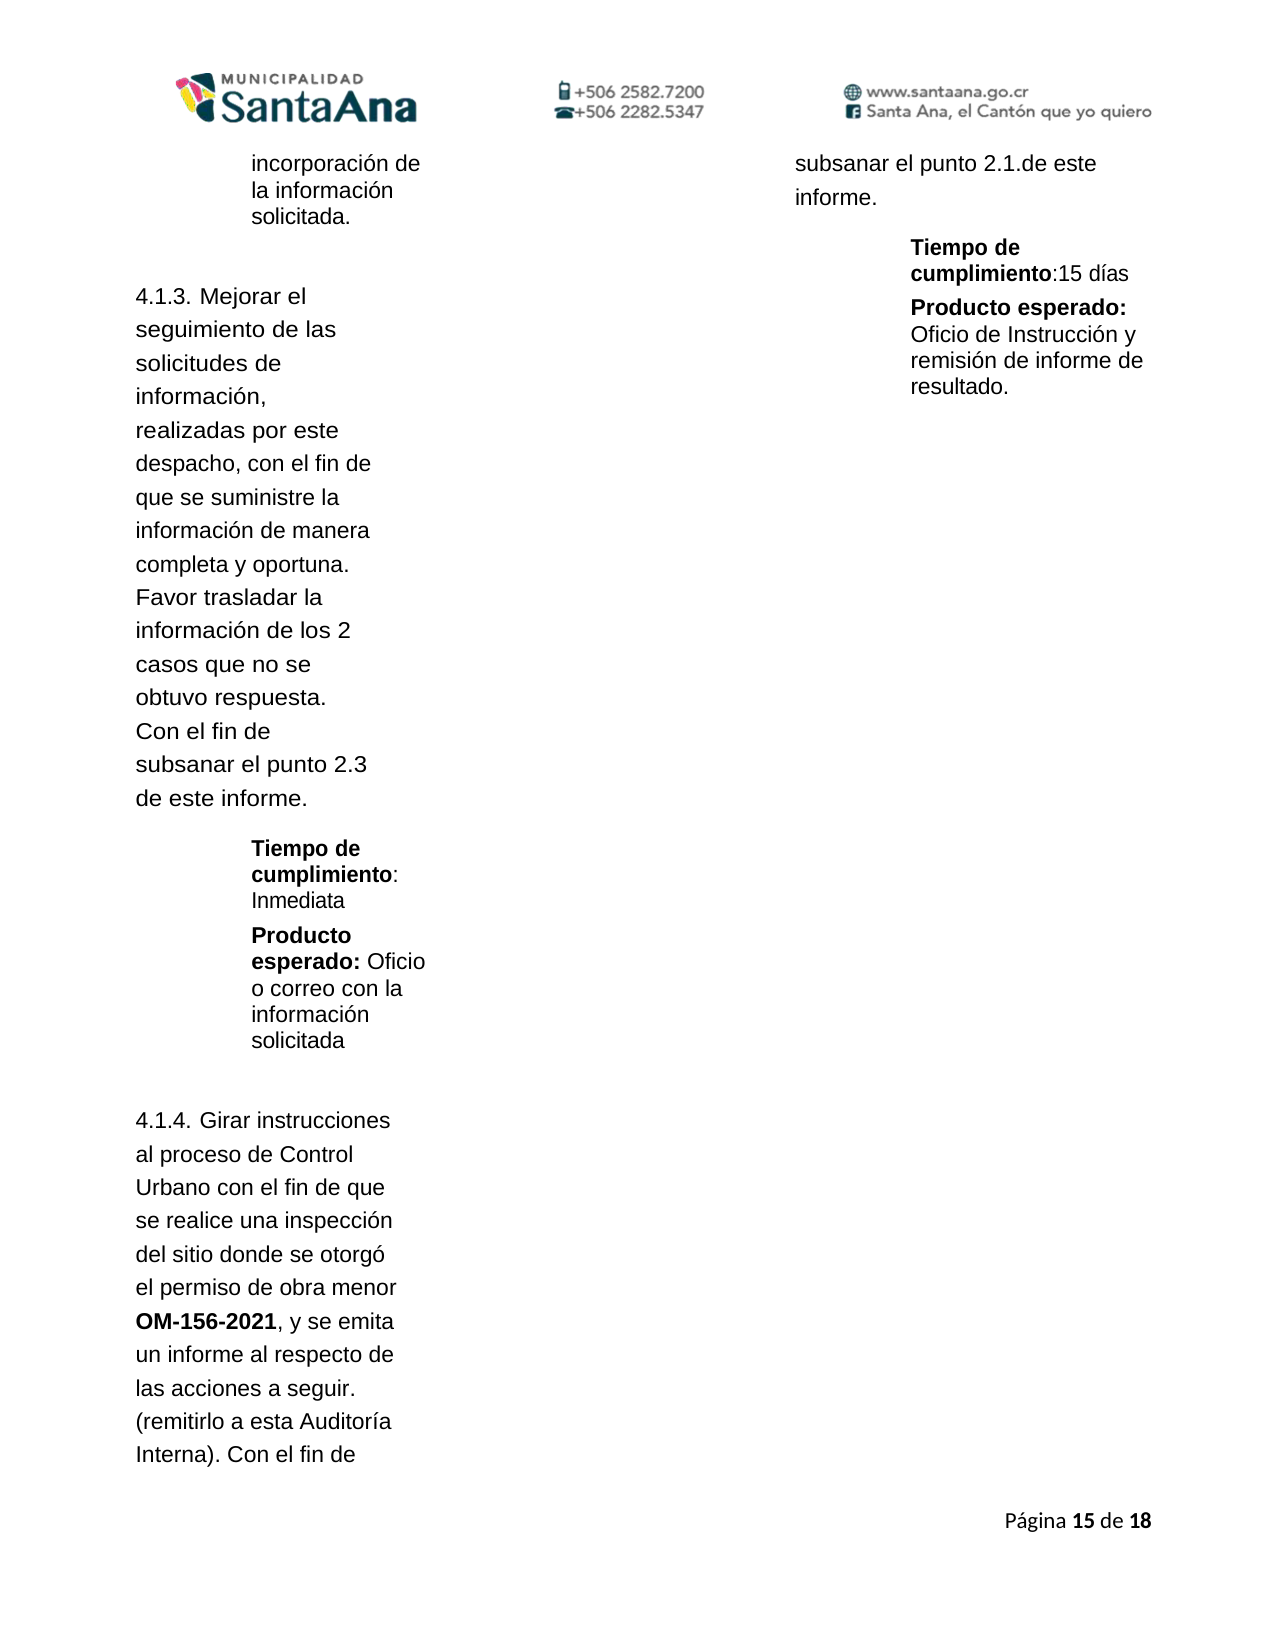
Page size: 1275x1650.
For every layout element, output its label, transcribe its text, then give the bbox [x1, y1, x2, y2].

list Girar instrucciones al proceso de Control Urbano con el fin de que se realice una inspección del sitio donde se otorgó el permiso de obra menor OM-156-2021, y se emita un informe al respecto de las acciones a seguir. (remitirlo a esta Auditoría Interna). Con el fin de [135, 1107, 407, 1468]
text Producto esperado: Oficio o correo con la información solicitada [251, 922, 443, 1053]
list subsanar el punto 2.1.de este informe. [795, 150, 1146, 210]
text Tiempo de cumplimiento: Inmediata [251, 835, 443, 914]
text Producto esperado: Oficio de Instrucción y remisión de informe de resultado. [910, 294, 1181, 399]
text Tiempo de cumplimiento:15 días [910, 234, 1181, 287]
list Mejorar el seguimiento de las solicitudes de información, realizadas por este despacho, con el fin de que se suministre la información de manera completa y oportuna. Favor trasladar la información de los 2 casos que no se obtuvo respuesta. Con el fin de subsanar el punto 2.3 de este informe. [135, 283, 374, 811]
text incorporación de la información solicitada. [251, 150, 443, 229]
